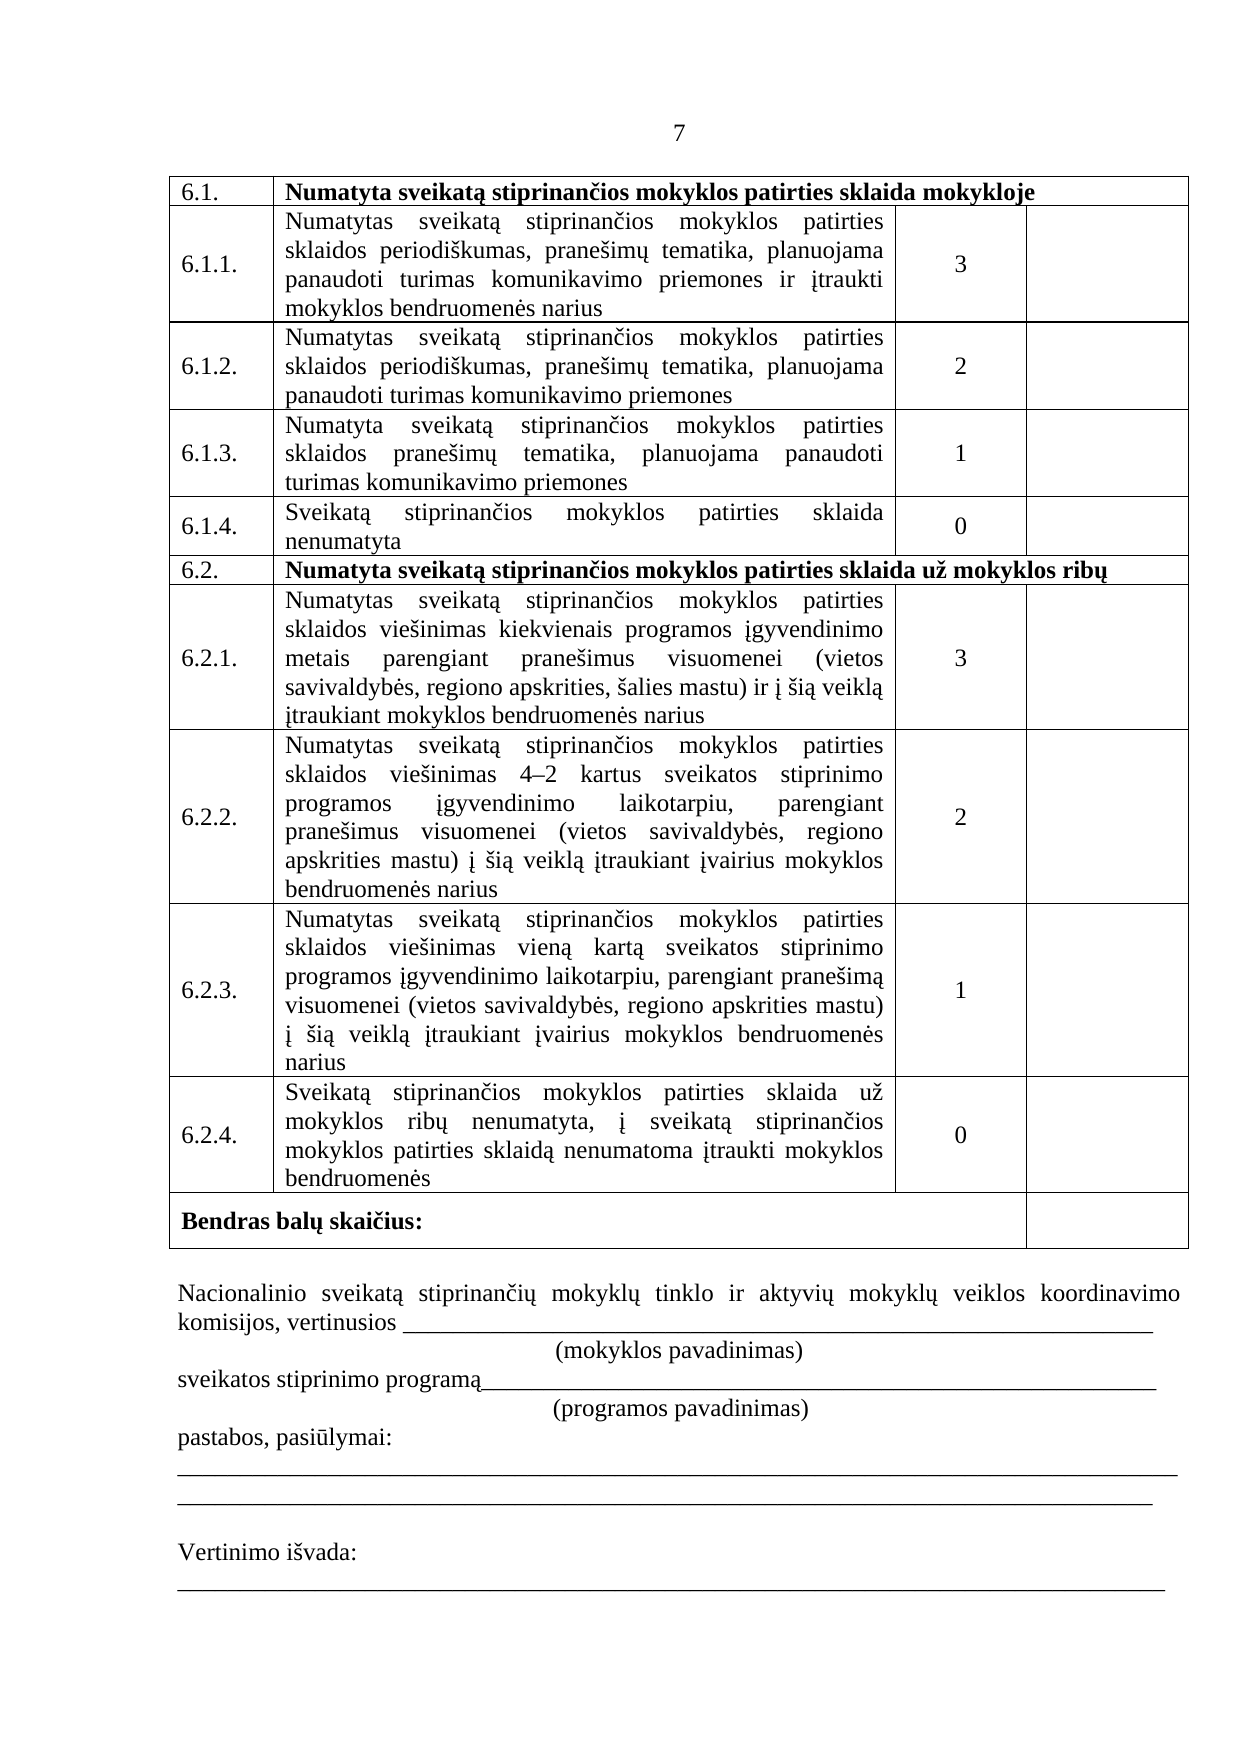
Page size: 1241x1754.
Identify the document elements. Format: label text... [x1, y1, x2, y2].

table_cell Sveikatą stiprinančios mokyklos patirties sklaida nenumatyta [274, 497, 895, 554]
table_cell 6.1.2. [170, 323, 273, 409]
table_cell Sveikatą stiprinančios mokyklos patirties sklaida už mokyklos ribų nenumatyta, į sveikatą stiprinančios mokyklos patirties sklaidą nenumatoma įtraukti mokyklos bendruomenės [274, 1077, 895, 1192]
table_cell 2 [896, 730, 1026, 903]
table_cell Numatytas sveikatą stiprinančios mokyklos patirties sklaidos periodiškumas, pranešimų tematika, planuojama panaudoti turimas komunikavimo priemones [274, 323, 895, 409]
table_cell [1027, 323, 1188, 409]
table_cell 6.2.4. [170, 1077, 273, 1192]
text Vertinimo išvada: [177, 1537, 1181, 1565]
table_cell 6.2. [170, 556, 273, 584]
table_cell 0 [896, 1077, 1026, 1192]
table_cell 1 [896, 410, 1026, 496]
table_cell 6.1.3. [170, 410, 273, 496]
table_cell Numatyta sveikatą stiprinančios mokyklos patirties sklaida mokykloje [274, 177, 1188, 205]
text Nacionalinio sveikatą stiprinančių mokyklų tinklo ir aktyvių mokyklų veiklos koordinavimo komisijos, vertinusios ____________________________________________________________ [177, 1278, 1181, 1335]
table_cell Numatytas sveikatą stiprinančios mokyklos patirties sklaidos periodiškumas, pranešimų tematika, planuojama panaudoti turimas komunikavimo priemones ir įtraukti mokyklos bendruomenės narius [274, 206, 895, 321]
table_cell Bendras balų skaičius: [170, 1193, 1026, 1248]
table_cell [1027, 410, 1188, 496]
text sveikatos stiprinimo programą______________________________________________________ [177, 1364, 1181, 1393]
table_cell Numatytas sveikatą stiprinančios mokyklos patirties sklaidos viešinimas 4–2 kartus sveikatos stiprinimo programos įgyvendinimo laikotarpiu, parengiant pranešimus visuomenei (vietos savivaldybės, regiono apskrities mastu) į šią veiklą įtraukiant įvairius mokyklos bendruomenės narius [274, 730, 895, 903]
table_cell 6.2.1. [170, 585, 273, 729]
table_cell 6.2.3. [170, 904, 273, 1076]
text _______________________________________________________________________________ [177, 1565, 1181, 1594]
table_cell 0 [896, 497, 1026, 554]
table_cell [1027, 1193, 1188, 1248]
text (programos pavadinimas) [177, 1393, 1181, 1422]
table_cell [1027, 904, 1188, 1076]
table_cell Numatyta sveikatą stiprinančios mokyklos patirties sklaidos pranešimų tematika, planuojama panaudoti turimas komunikavimo priemones [274, 410, 895, 496]
table_cell 6.1. [170, 177, 273, 205]
table_cell 3 [896, 585, 1026, 729]
text pastabos, pasiūlymai: ______________________________________________________________________________________________________________________________________________________________ [177, 1422, 1181, 1508]
table_cell 1 [896, 904, 1026, 1076]
table_cell 6.2.2. [170, 730, 273, 903]
table_cell Numatytas sveikatą stiprinančios mokyklos patirties sklaidos viešinimas vieną kartą sveikatos stiprinimo programos įgyvendinimo laikotarpiu, parengiant pranešimą visuomenei (vietos savivaldybės, regiono apskrities mastu) į šią veiklą įtraukiant įvairius mokyklos bendruomenės narius [274, 904, 895, 1076]
table_cell 6.1.1. [170, 206, 273, 321]
table_cell 3 [896, 206, 1026, 321]
table_cell Numatytas sveikatą stiprinančios mokyklos patirties sklaidos viešinimas kiekvienais programos įgyvendinimo metais parengiant pranešimus visuomenei (vietos savivaldybės, regiono apskrities, šalies mastu) ir į šią veiklą įtraukiant mokyklos bendruomenės narius [274, 585, 895, 729]
table_cell [1027, 1077, 1188, 1192]
text (mokyklos pavadinimas) [177, 1335, 1181, 1364]
table_cell [1027, 585, 1188, 729]
table_cell 2 [896, 323, 1026, 409]
table_cell [1027, 497, 1188, 554]
table_cell Numatyta sveikatą stiprinančios mokyklos patirties sklaida už mokyklos ribų [274, 556, 1188, 584]
table_cell 6.1.4. [170, 497, 273, 554]
table_cell [1027, 206, 1188, 321]
table_cell [1027, 730, 1188, 903]
